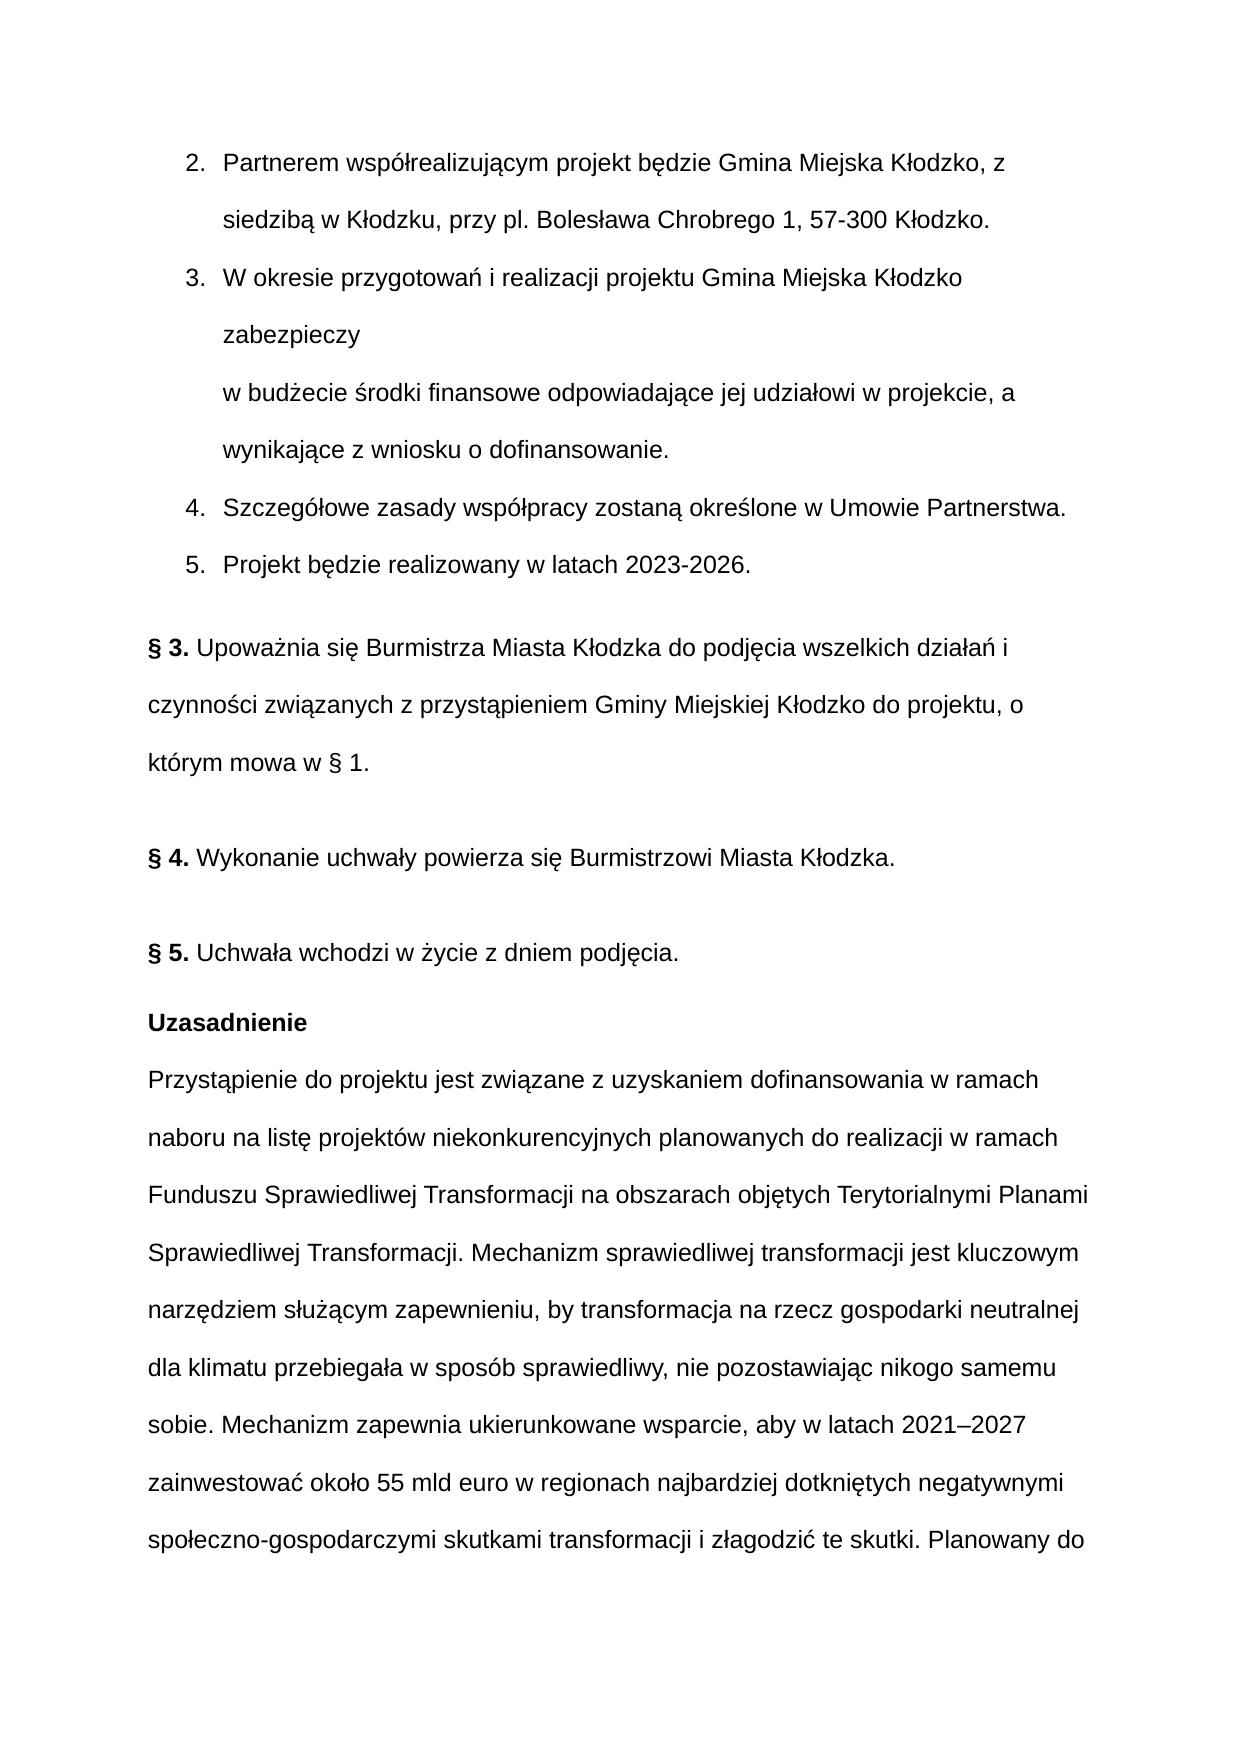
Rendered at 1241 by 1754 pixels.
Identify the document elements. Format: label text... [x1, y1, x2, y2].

list Szczegółowe zasady współpracy zostaną określone w Umowie Partnerstwa. [185, 493, 1093, 521]
list W okresie przygotowań i realizacji projektu Gmina Miejska Kłodzko zabezpieczy w budżecie środki finansowe odpowiadające jej udziałowi w projekcie, a wynikające z wniosku o dofinansowanie. [185, 263, 1093, 464]
text § 4. Wykonanie uchwały powierza się Burmistrzowi Miasta Kłodzka. [148, 843, 1093, 871]
text Przystąpienie do projektu jest związane z uzyskaniem dofinansowania w ramach naboru na listę projektów niekonkurencyjnych planowanych do realizacji w ramach Funduszu Sprawiedliwej Transformacji na obszarach objętych Terytorialnymi Planami Sprawiedliwej Transformacji. Mechanizm sprawiedliwej transformacji jest kluczowym narzędziem służącym zapewnieniu, by transformacja na rzecz gospodarki neutralnej dla klimatu przebiegała w sposób sprawiedliwy, nie pozostawiając nikogo samemu sobie. Mechanizm zapewnia ukierunkowane wsparcie, aby w latach 2021–2027 zainwestować około 55 mld euro w regionach najbardziej dotkniętych negatywnymi społeczno-gospodarczymi skutkami transformacji i złagodzić te skutki. Planowany do [148, 1065, 1093, 1554]
text § 5. Uchwała wchodzi w życie z dniem podjęcia. [148, 938, 1093, 966]
text § 3. Upoważnia się Burmistrza Miasta Kłodzka do podjęcia wszelkich działań i czynności związanych z przystąpieniem Gminy Miejskiej Kłodzko do projektu, o którym mowa w § 1. [148, 633, 1093, 776]
list Projekt będzie realizowany w latach 2023-2026. [185, 550, 1093, 579]
list Partnerem współrealizującym projekt będzie Gmina Miejska Kłodzko, z siedzibą w Kłodzku, przy pl. Bolesława Chrobrego 1, 57-300 Kłodzko. [185, 148, 1093, 234]
text Uzasadnienie [148, 1008, 1093, 1036]
